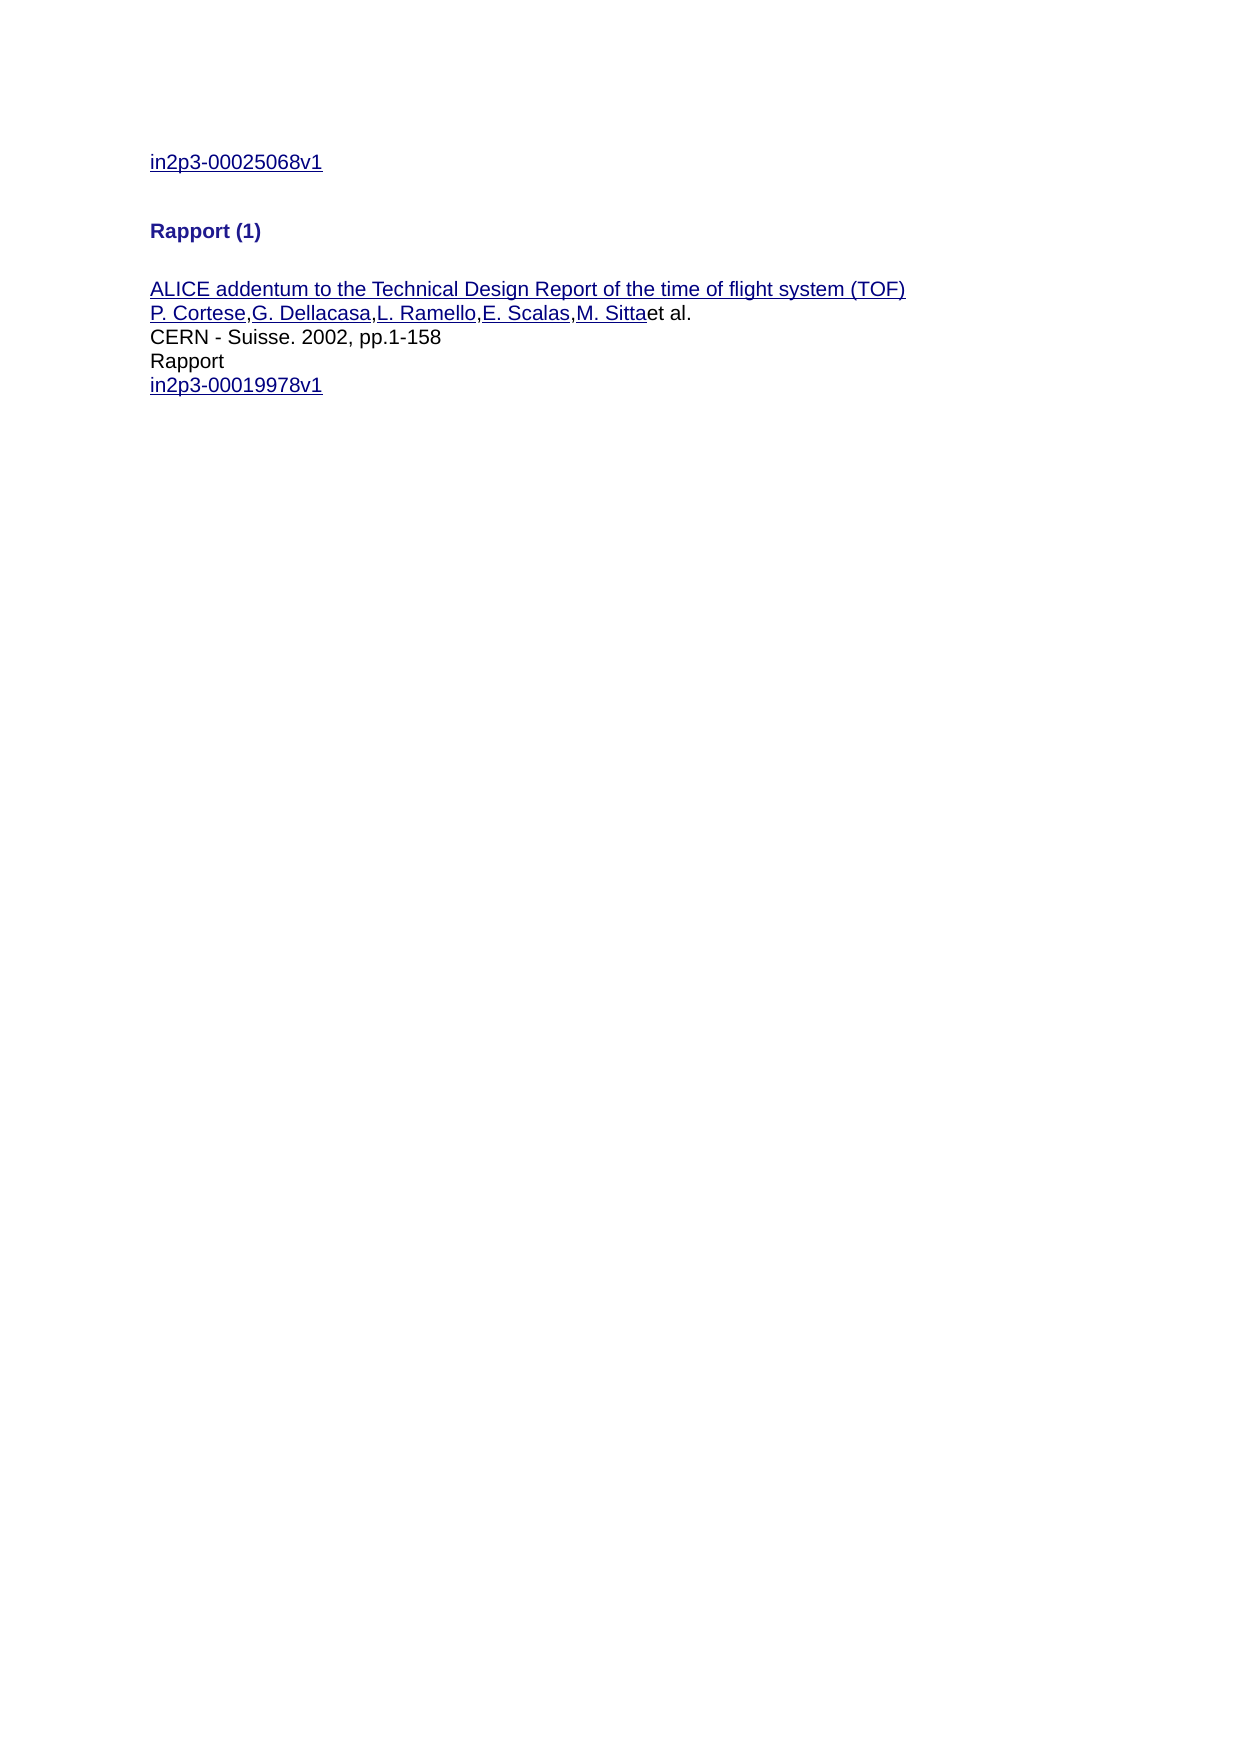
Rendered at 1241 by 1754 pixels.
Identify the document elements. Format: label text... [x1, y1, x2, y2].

table_cell in2p3-00025068v1 [150, 150, 1090, 174]
table_header ALICE addentum to the Technical Design Report of the time of flight system (TOF) P. Cortese,G. Dellacasa,L. Ramello,E. Scalas,M. Sittaet al. CERN - Suisse. 2002, pp.1-158 Rapport in2p3-00019978v1 [150, 277, 1090, 397]
subtitle Rapport (1) [150, 219, 1090, 243]
